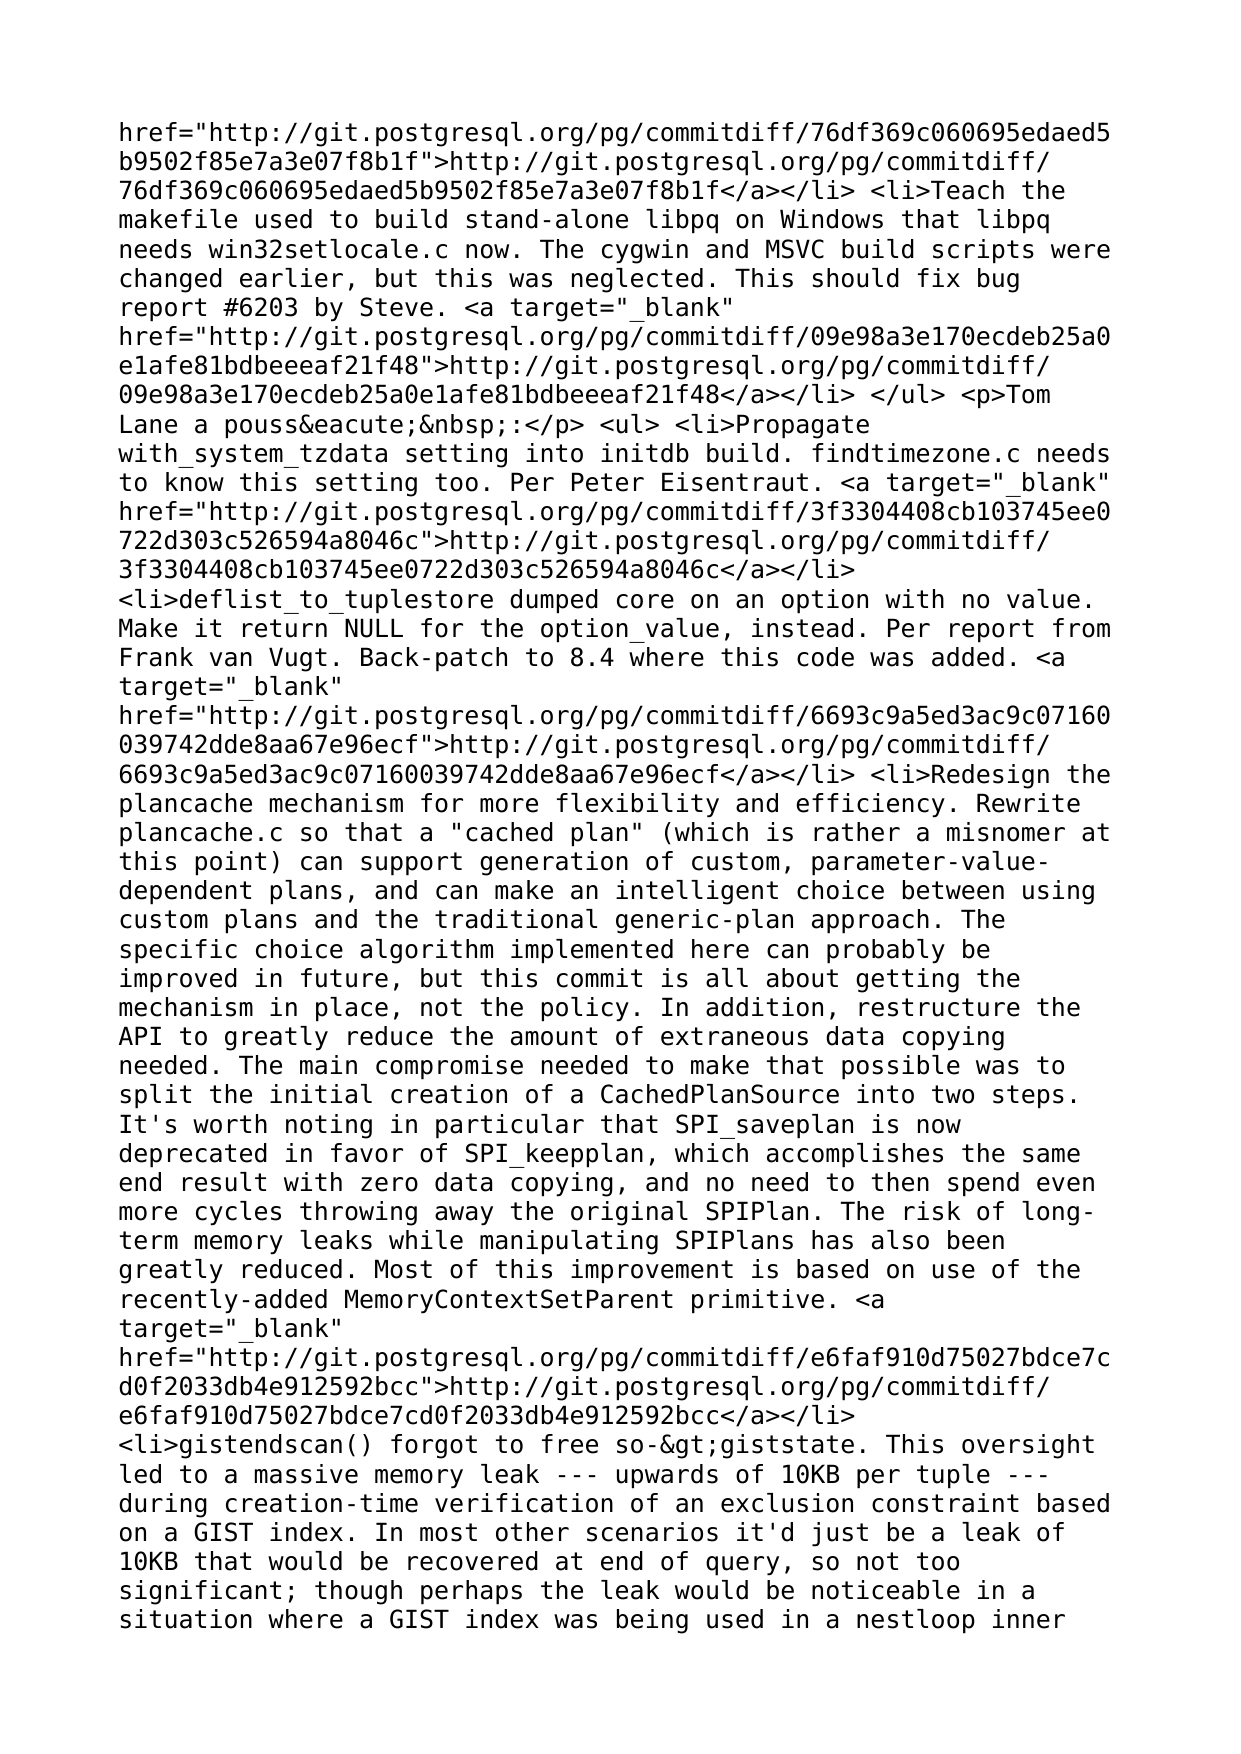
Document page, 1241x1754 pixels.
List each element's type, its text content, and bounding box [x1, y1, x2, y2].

text href="http://git.postgresql.org/pg/commitdiff/76df369c060695edaed5b9502f85e7a3e07f8b1f">http://git.postgresql.org/pg/commitdiff/76df369c060695edaed5b9502f85e7a3e07f8b1f</a></li> <li>Teach the makefile used to build stand-alone libpq on Windows that libpq needs win32setlocale.c now. The cygwin and MSVC build scripts were changed earlier, but this was neglected. This should fix bug report #6203 by Steve. <a target="_blank" href="http://git.postgresql.org/pg/commitdiff/09e98a3e170ecdeb25a0e1afe81bdbeeeaf21f48">http://git.postgresql.org/pg/commitdiff/09e98a3e170ecdeb25a0e1afe81bdbeeeaf21f48</a></li> </ul> <p>Tom Lane a pouss&eacute;&nbsp;:</p> <ul> <li>Propagate with_system_tzdata setting into initdb build. findtimezone.c needs to know this setting too. Per Peter Eisentraut. <a target="_blank" href="http://git.postgresql.org/pg/commitdiff/3f3304408cb103745ee0722d303c526594a8046c">http://git.postgresql.org/pg/commitdiff/3f3304408cb103745ee0722d303c526594a8046c</a></li> <li>deflist_to_tuplestore dumped core on an option with no value. Make it return NULL for the option_value, instead. Per report from Frank van Vugt. Back-patch to 8.4 where this code was added. <a target="_blank" href="http://git.postgresql.org/pg/commitdiff/6693c9a5ed3ac9c07160039742dde8aa67e96ecf">http://git.postgresql.org/pg/commitdiff/6693c9a5ed3ac9c07160039742dde8aa67e96ecf</a></li> <li>Redesign the plancache mechanism for more flexibility and efficiency. Rewrite plancache.c so that a "cached plan" (which is rather a misnomer at this point) can support generation of custom, parameter-value-dependent plans, and can make an intelligent choice between using custom plans and the traditional generic-plan approach. The specific choice algorithm implemented here can probably be improved in future, but this commit is all about getting the mechanism in place, not the policy. In addition, restructure the API to greatly reduce the amount of extraneous data copying needed. The main compromise needed to make that possible was to split the initial creation of a CachedPlanSource into two steps. It's worth noting in particular that SPI_saveplan is now deprecated in favor of SPI_keepplan, which accomplishes the same end result with zero data copying, and no need to then spend even more cycles throwing away the original SPIPlan. The risk of long-term memory leaks while manipulating SPIPlans has also been greatly reduced. Most of this improvement is based on use of the recently-added MemoryContextSetParent primitive. <a target="_blank" href="http://git.postgresql.org/pg/commitdiff/e6faf910d75027bdce7cd0f2033db4e912592bcc">http://git.postgresql.org/pg/commitdiff/e6faf910d75027bdce7cd0f2033db4e912592bcc</a></li> <li>gistendscan() forgot to free so-&gt;giststate. This oversight led to a massive memory leak --- upwards of 10KB per tuple --- during creation-time verification of an exclusion constraint based on a GIST index. In most other scenarios it'd just be a leak of 10KB that would be recovered at end of query, so not too significant; though perhaps the leak would be noticeable in a situation where a GIST index was being used in a nestloop inner [118, 118, 1122, 1635]
